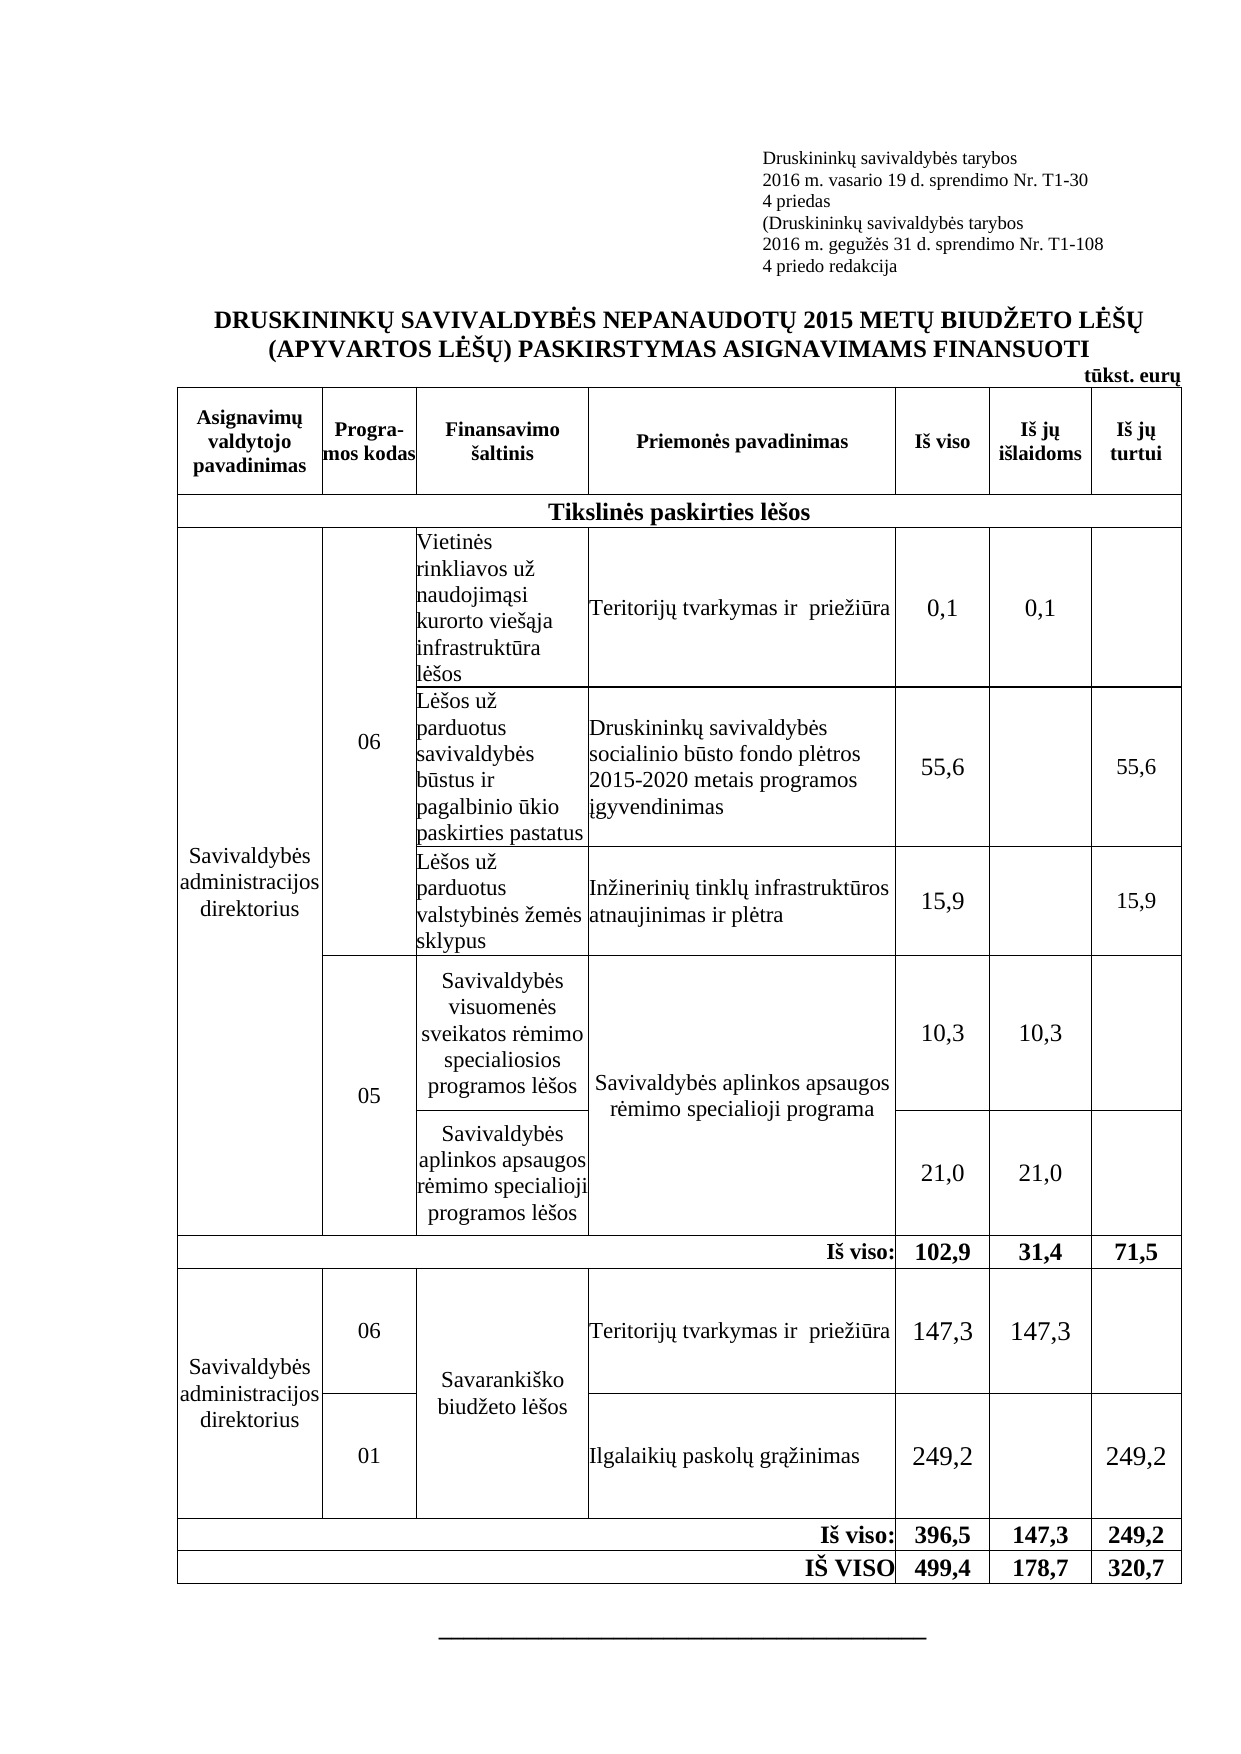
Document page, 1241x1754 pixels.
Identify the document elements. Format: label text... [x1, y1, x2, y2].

table_cell Teritorijų tvarkymas ir priežiūra [589, 528, 895, 686]
table_cell 249,2 [1092, 1394, 1181, 1517]
table_cell [1092, 956, 1181, 1109]
table_cell 06 [323, 1269, 416, 1392]
table_cell 55,6 [896, 688, 989, 846]
text 4 priedo redakcija [762, 255, 1181, 276]
table_cell Savivaldybės aplinkos apsaugos rėmimo specialioji programa [589, 956, 895, 1234]
table_cell [990, 688, 1091, 846]
table_cell [990, 1394, 1091, 1517]
text 2016 m. vasario 19 d. sprendimo Nr. T1-30 [762, 168, 1181, 190]
table_cell Ilgalaikių paskolų grąžinimas [589, 1394, 895, 1517]
table_cell Iš viso: [178, 1519, 895, 1550]
text 4 priedas [762, 190, 1181, 212]
text (Druskininkų savivaldybės tarybos [762, 212, 1181, 233]
text _______________________________________ [177, 1613, 1181, 1642]
table_header Finansavimo šaltinis [417, 388, 588, 494]
table_cell 249,2 [896, 1394, 989, 1517]
table_cell [1092, 1269, 1181, 1392]
table_cell 21,0 [896, 1111, 989, 1234]
table_cell Teritorijų tvarkymas ir priežiūra [589, 1269, 895, 1392]
table_cell 10,3 [896, 956, 989, 1109]
table_header Progra-mos kodas [323, 388, 416, 494]
table_cell 0,1 [990, 528, 1091, 686]
text Druskininkų savivaldybės tarybos [762, 147, 1181, 168]
table_cell IŠ VISO [178, 1551, 895, 1583]
table_cell 178,7 [990, 1551, 1091, 1583]
table_cell Inžinerinių tinklų infrastruktūros atnaujinimas ir plėtra [589, 847, 895, 955]
table_cell 102,9 [896, 1236, 989, 1267]
table_cell Savivaldybės administracijos direktorius [178, 528, 322, 1234]
text DRUSKININKŲ SAVIVALDYBĖS NEPANAUDOTŲ 2015 METŲ BIUDŽETO LĖŠŲ (APYVARTOS LĖŠŲ) PASKIRSTYMAS ASIGNAVIMAMS FINANSUOTI [177, 305, 1181, 362]
text 2016 m. gegužės 31 d. sprendimo Nr. T1-108 [762, 233, 1181, 255]
table_cell 147,3 [896, 1269, 989, 1392]
table_cell 05 [323, 956, 416, 1234]
table_cell Tikslinės paskirties lėšos [178, 495, 1181, 527]
table_cell Savivaldybės administracijos direktorius [178, 1269, 322, 1517]
table_cell [1092, 1111, 1181, 1234]
table_cell Vietinės rinkliavos už naudojimąsi kurorto viešąja infrastruktūra lėšos [417, 528, 588, 686]
table_cell 396,5 [896, 1519, 989, 1550]
table_cell 249,2 [1092, 1519, 1181, 1550]
table_header Priemonės pavadinimas [589, 388, 895, 494]
table_header Iš viso [896, 388, 989, 494]
table_cell 71,5 [1092, 1236, 1181, 1267]
table_cell 01 [323, 1394, 416, 1517]
table_cell 06 [323, 528, 416, 955]
table_cell [990, 847, 1091, 955]
table_header Asignavimų valdytojo pavadinimas [178, 388, 322, 494]
table_cell 499,4 [896, 1551, 989, 1583]
table_cell Druskininkų savivaldybės socialinio būsto fondo plėtros 2015-2020 metais programos įgyvendinimas [589, 688, 895, 846]
table_cell Savivaldybės visuomenės sveikatos rėmimo specialiosios programos lėšos [417, 956, 588, 1109]
table_cell 15,9 [1092, 847, 1181, 955]
table_cell 320,7 [1092, 1551, 1181, 1583]
table_cell 147,3 [990, 1519, 1091, 1550]
table_cell Iš viso: [178, 1236, 895, 1267]
table_cell Lėšos už parduotus savivaldybės būstus ir pagalbinio ūkio paskirties pastatus [417, 688, 588, 846]
table_cell 10,3 [990, 956, 1091, 1109]
table_cell 147,3 [990, 1269, 1091, 1392]
table_cell 21,0 [990, 1111, 1091, 1234]
table_cell Savivaldybės aplinkos apsaugos rėmimo specialioji programos lėšos [417, 1111, 588, 1234]
table_header Iš jų išlaidoms [990, 388, 1091, 494]
text tūkst. eurų [177, 362, 1181, 387]
table_cell 31,4 [990, 1236, 1091, 1267]
table_cell 15,9 [896, 847, 989, 955]
table_cell [1092, 528, 1181, 686]
table_cell Savarankiško biudžeto lėšos [417, 1269, 588, 1517]
table_cell Lėšos už parduotus valstybinės žemės sklypus [417, 847, 588, 955]
table_header Iš jų turtui [1092, 388, 1181, 494]
table_cell 55,6 [1092, 688, 1181, 846]
table_cell 0,1 [896, 528, 989, 686]
